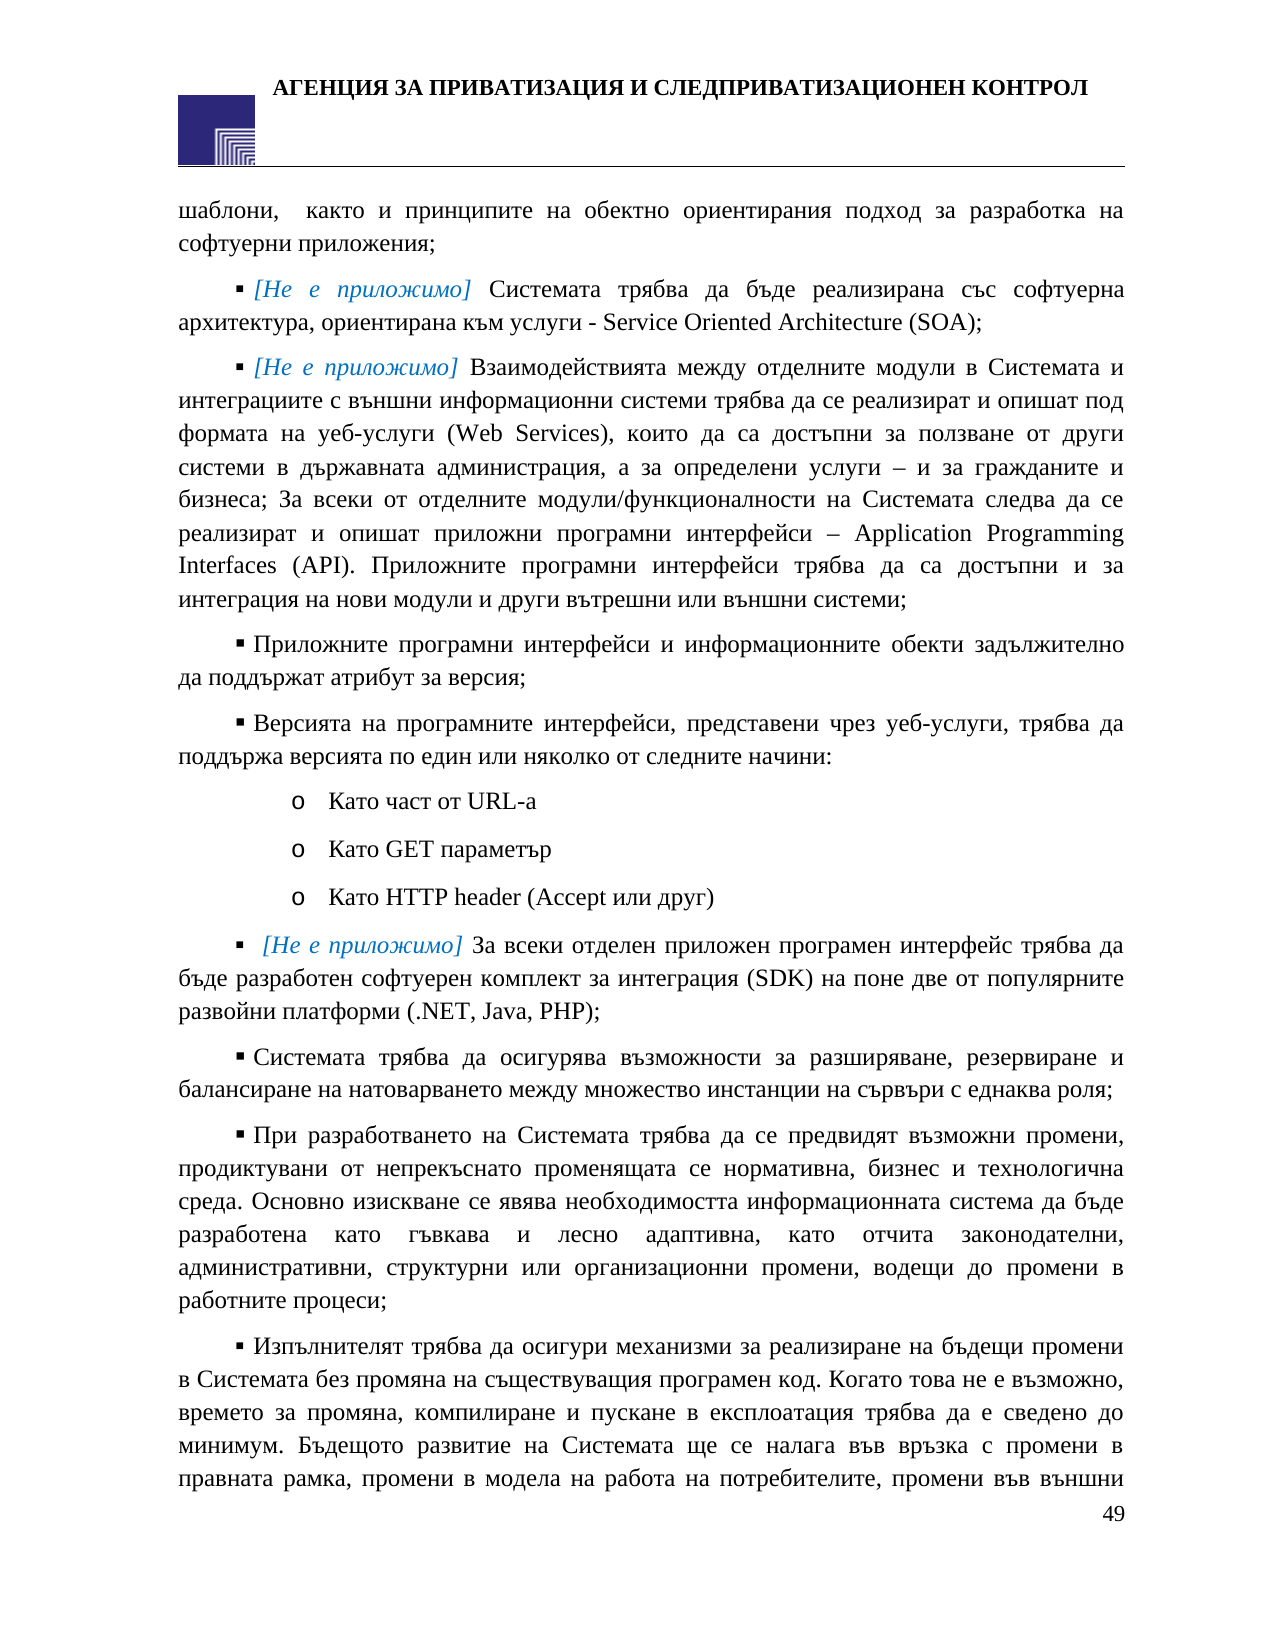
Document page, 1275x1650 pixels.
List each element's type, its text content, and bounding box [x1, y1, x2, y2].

list Системата трябва да осигурява възможности за разширяване, резервиране и балансиране на натоварването между множество инстанции на сървъри с еднаква роля; [178, 1042, 1125, 1103]
list Приложните програмни интерфейси и информационните обекти задължително да поддържат атрибут за версия; [178, 629, 1125, 691]
list Изпълнителят трябва да осигури механизми за реализиране на бъдещи промени в Системата без промяна на съществуващия програмен код. Когато това не е възможно, времето за промяна, компилиране и пускане в експлоатация трябва да е сведено до минимум. Бъдещото развитие на Системата ще се налага във връзка с промени в правната рамка, промени в модела на работа на потребителите, промени във външни [178, 1331, 1125, 1492]
list [Не е приложимо] Взаимодействията между отделните модули в Системата и интеграциите с външни информационни системи трябва да се реализират и опишат под формата на уеб-услуги (Web Services), които да са достъпни за ползване от други системи в държавната администрация, а за определени услуги – и за гражданите и бизнеса; За всеки от отделните модули/функционалности на Системата следва да се реализират и опишат приложни програмни интерфейси – Application Programming Interfaces (API). Приложните програмни интерфейси трябва да са достъпни и за интеграция на нови модули и други вътрешни или външни системи; [178, 352, 1125, 612]
list При разработването на Системата трябва да се предвидят възможни промени, продиктувани от непрекъснато променящата се нормативна, бизнес и технологична среда. Основно изискване се явява необходимостта информационната система да бъде разработена като гъвкава и лесно адаптивна, като отчита законодателни, административни, структурни или организационни промени, водещи до промени в работните процеси; [178, 1120, 1125, 1314]
list Като част от URL-а [291, 786, 1125, 817]
list Като HTTP header (Accept или друг) [291, 882, 1125, 913]
list [Не е приложимо] За всеки отделен приложен програмен интерфейс трябва да бъде разработен софтуерен комплект за интеграция (SDK) на поне две от популярните развойни платформи (.NET, Java, PHP); [178, 930, 1125, 1025]
list [Не е приложимо] Системата трябва да бъде реализирана със софтуерна архитектура, ориентирана към услуги - Service Oriented Architecture (SOA); [178, 274, 1125, 336]
list шаблони, както и принципите на обектно ориентирания подход за разработка на софтуерни приложения; [178, 195, 1125, 257]
list Като GET параметър [291, 834, 1125, 865]
list Версията на програмните интерфейси, представени чрез уеб-услуги, трябва да поддържа версията по един или няколко от следните начини: [178, 708, 1125, 769]
